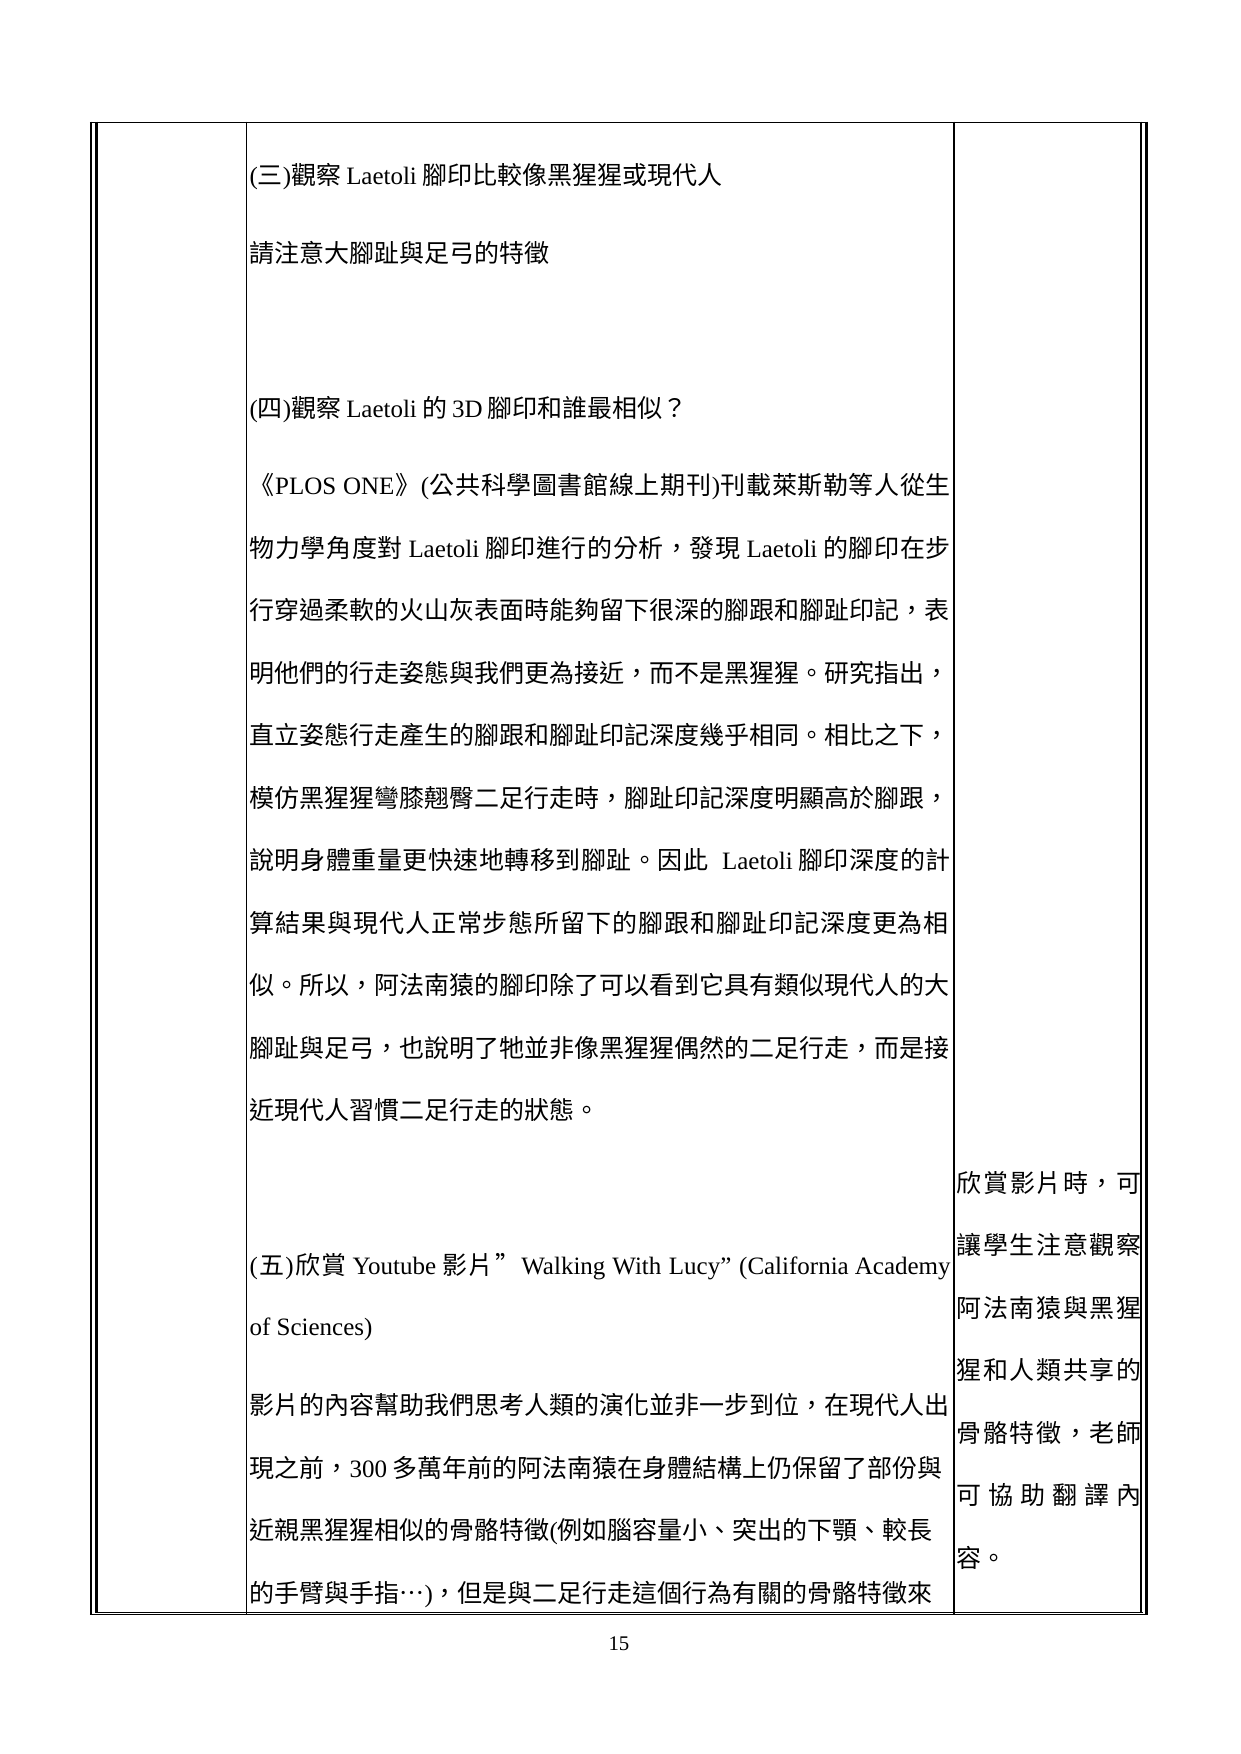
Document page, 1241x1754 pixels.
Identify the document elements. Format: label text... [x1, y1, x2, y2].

table_cell (三)觀察Laetoli腳印比較像黑猩猩或現代人 請注意大腳趾與足弓的特徵 (四)觀察Laetoli的3D腳印和誰最相似？ 《PLOS ONE》(公共科學圖書館線上期刊)刊載萊斯勒等人從生物力學角度對Laetoli腳印進行的分析，發現Laetoli的腳印在步行穿過柔軟的火山灰表面時能夠留下很深的腳跟和腳趾印記，表明他們的行走姿態與我們更為接近，而不是黑猩猩。研究指出，直立姿態行走產生的腳跟和腳趾印記深度幾乎相同。相比之下，模仿黑猩猩彎膝翹臀二足行走時，腳趾印記深度明顯高於腳跟，說明身體重量更快速地轉移到腳趾。因此 Laetoli腳印深度的計算結果與現代人正常步態所留下的腳跟和腳趾印記深度更為相似。所以，阿法南猿的腳印除了可以看到它具有類似現代人的大腳趾與足弓，也說明了牠並非像黑猩猩偶然的二足行走，而是接近現代人習慣二足行走的狀態。 (五)欣賞Youtube影片”Walking With Lucy” (California Academy of Sciences) 影片的內容幫助我們思考人類的演化並非一步到位，在現代人出現之前，300多萬年前的阿法南猿在身體結構上仍保留了部份與近親黑猩猩相似的骨骼特徵(例如腦容量小、突出的下顎、較長的手臂與手指…)，但是與二足行走這個行為有關的骨骼特徵來 [247, 123, 953, 1612]
table_cell [98, 123, 246, 1612]
table_cell 欣賞影片時，可讓學生注意觀察阿法南猿與黑猩猩和人類共享的骨骼特徵，老師可協助翻譯內容。 [955, 123, 1140, 1612]
